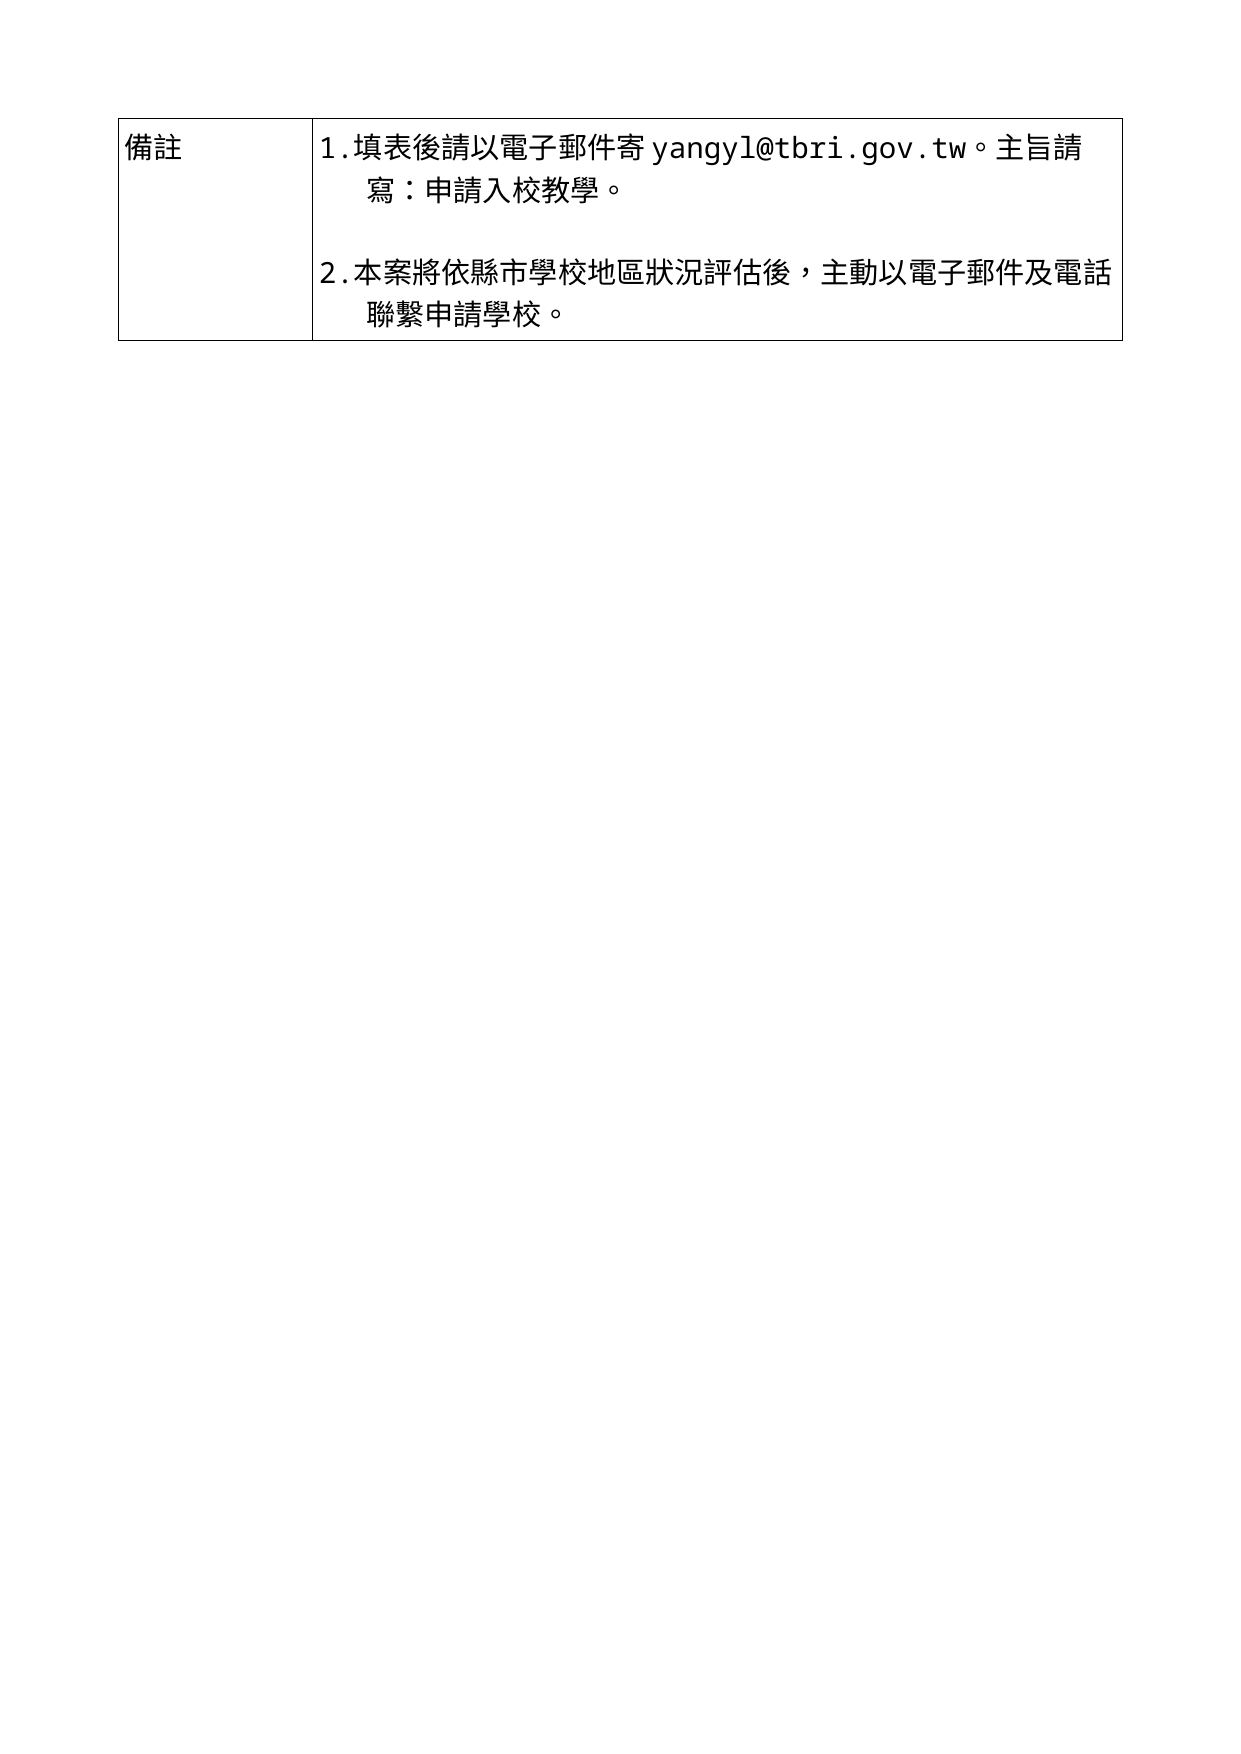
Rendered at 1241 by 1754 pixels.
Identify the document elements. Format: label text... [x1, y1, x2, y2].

table_cell 備註 [119, 119, 312, 340]
table_cell 1.填表後請以電子郵件寄yangyl@tbri.gov.tw。主旨請寫：申請入校教學。 2.本案將依縣市學校地區狀況評估後，主動以電子郵件及電話聯繫申請學校。 [313, 119, 1122, 340]
